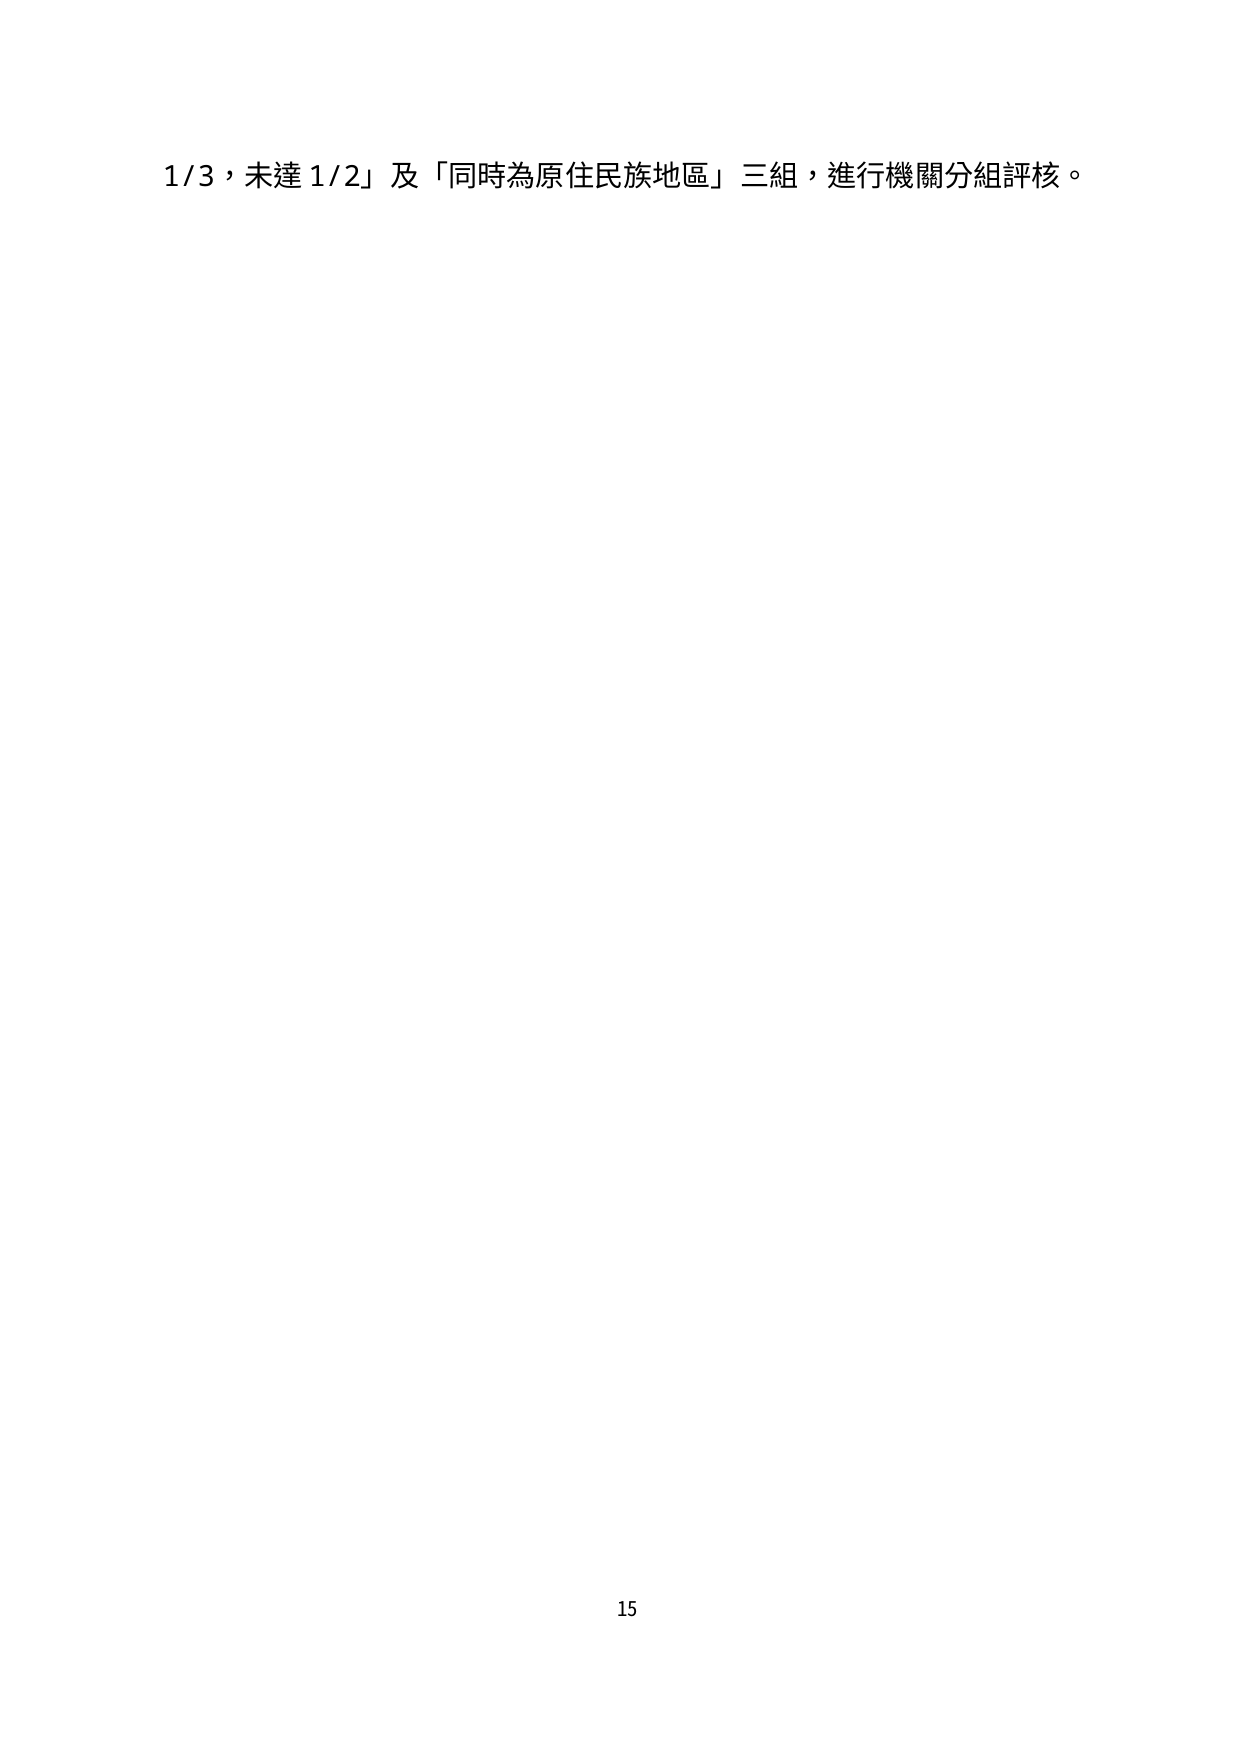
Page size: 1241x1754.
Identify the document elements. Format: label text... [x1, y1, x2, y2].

text 1/3，未達1/2」及「同時為原住民族地區」三組，進行機關分組評核。 [162, 153, 1152, 195]
